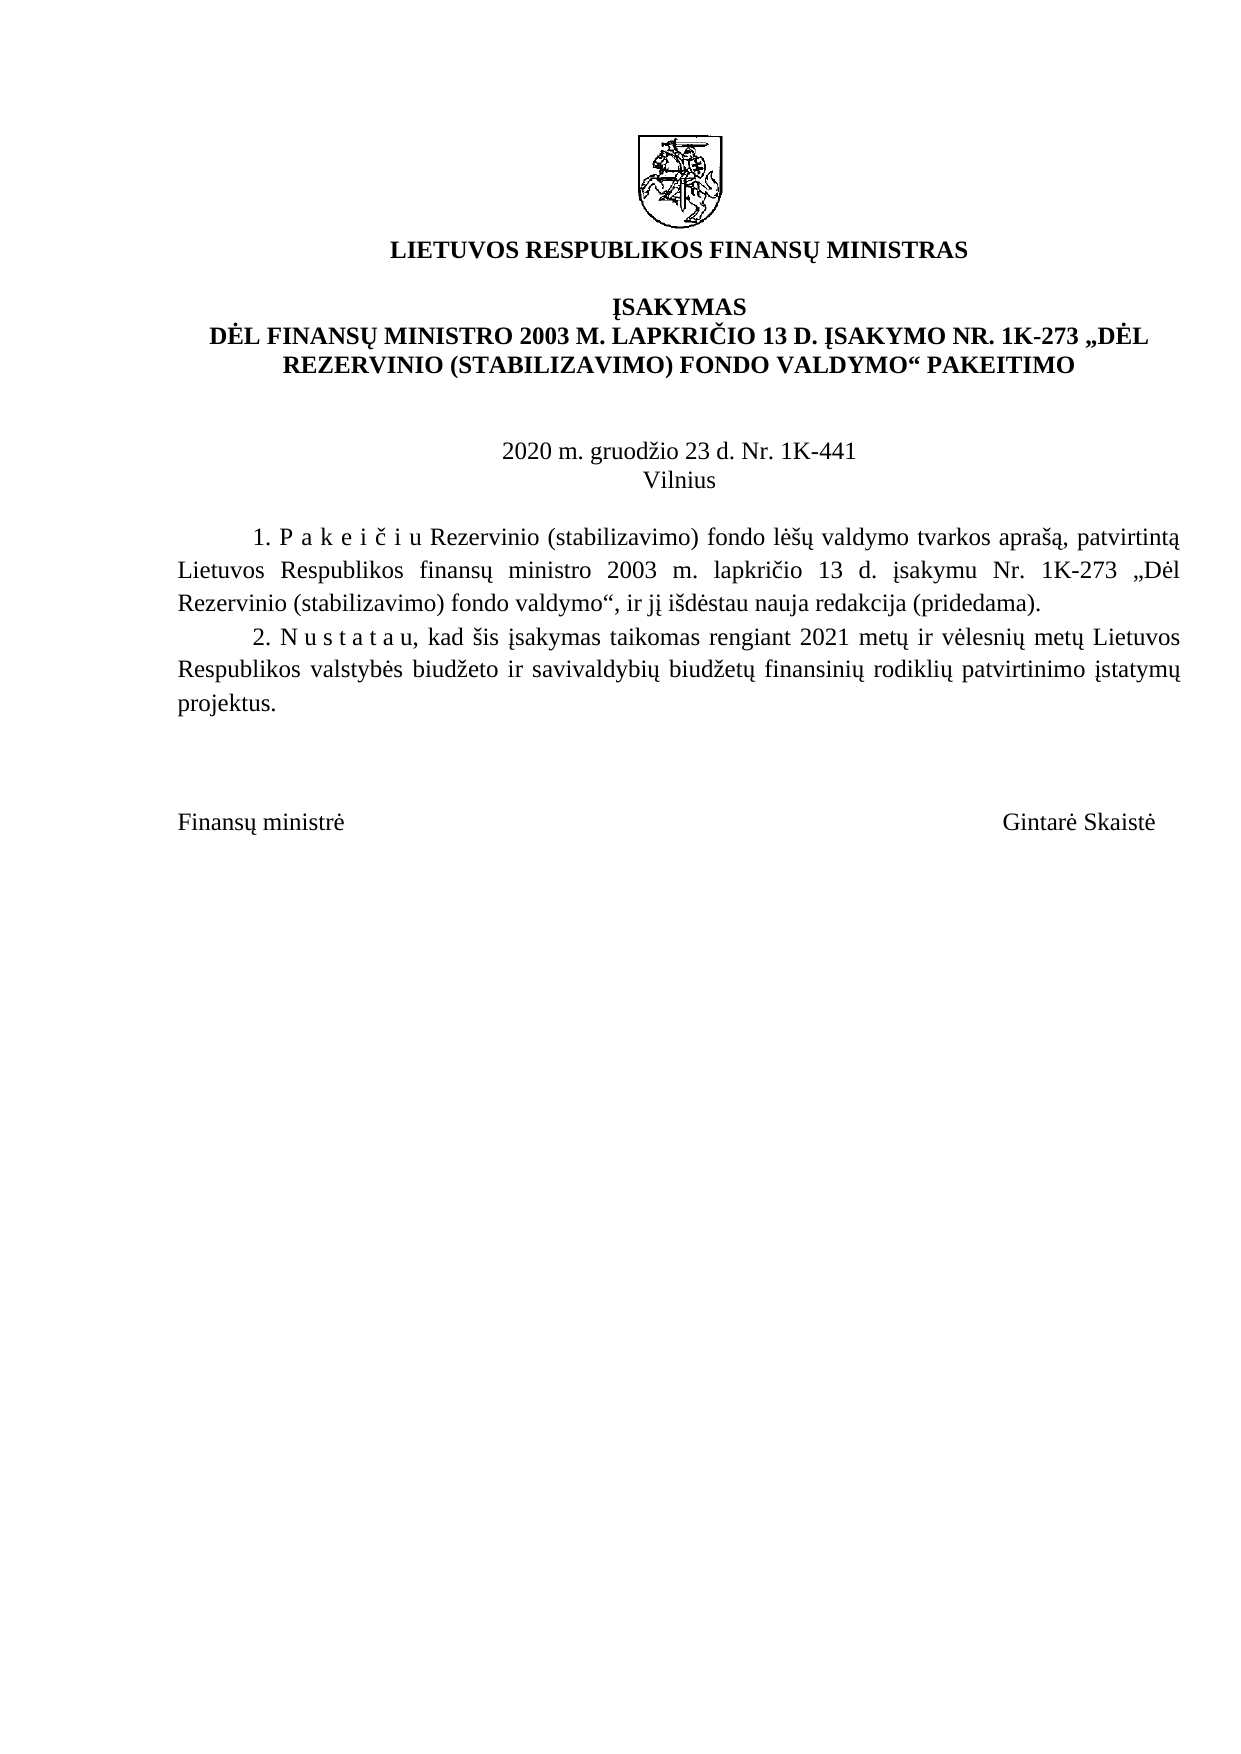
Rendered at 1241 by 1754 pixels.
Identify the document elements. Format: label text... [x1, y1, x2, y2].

text DĖL FINANSŲ MINISTRO 2003 M. LAPKRIČIO 13 D. ĮSAKYMO NR. 1K-273 „DĖL REZERVINIO (STABILIZAVIMO) FONDO VALDYMO“ PAKEITIMO [177, 321, 1181, 379]
text ĮSAKYMAS [177, 292, 1181, 321]
text Vilnius [177, 465, 1181, 494]
text 1. P a k e i č i u Rezervinio (stabilizavimo) fondo lėšų valdymo tvarkos aprašą, patvirtintą Lietuvos Respublikos finansų ministro 2003 m. lapkričio 13 d. įsakymu Nr. 1K-273 „Dėl Rezervinio (stabilizavimo) fondo valdymo“, ir jį išdėstau nauja redakcija (pridedama). [177, 522, 1181, 617]
text 2020 m. gruodžio 23 d. Nr. 1K-441 [177, 436, 1181, 465]
text Finansų ministrė Gintarė Skaistė [177, 807, 1181, 836]
text 2. Nustatau, kad šis įsakymas taikomas rengiant 2021 metų ir vėlesnių metų Lietuvos Respublikos valstybės biudžeto ir savivaldybių biudžetų finansinių rodiklių patvirtinimo įstatymų projektus. [177, 622, 1181, 716]
text LIETUVOS RESPUBLIKOS FINANSŲ MINISTRAS [177, 235, 1181, 264]
